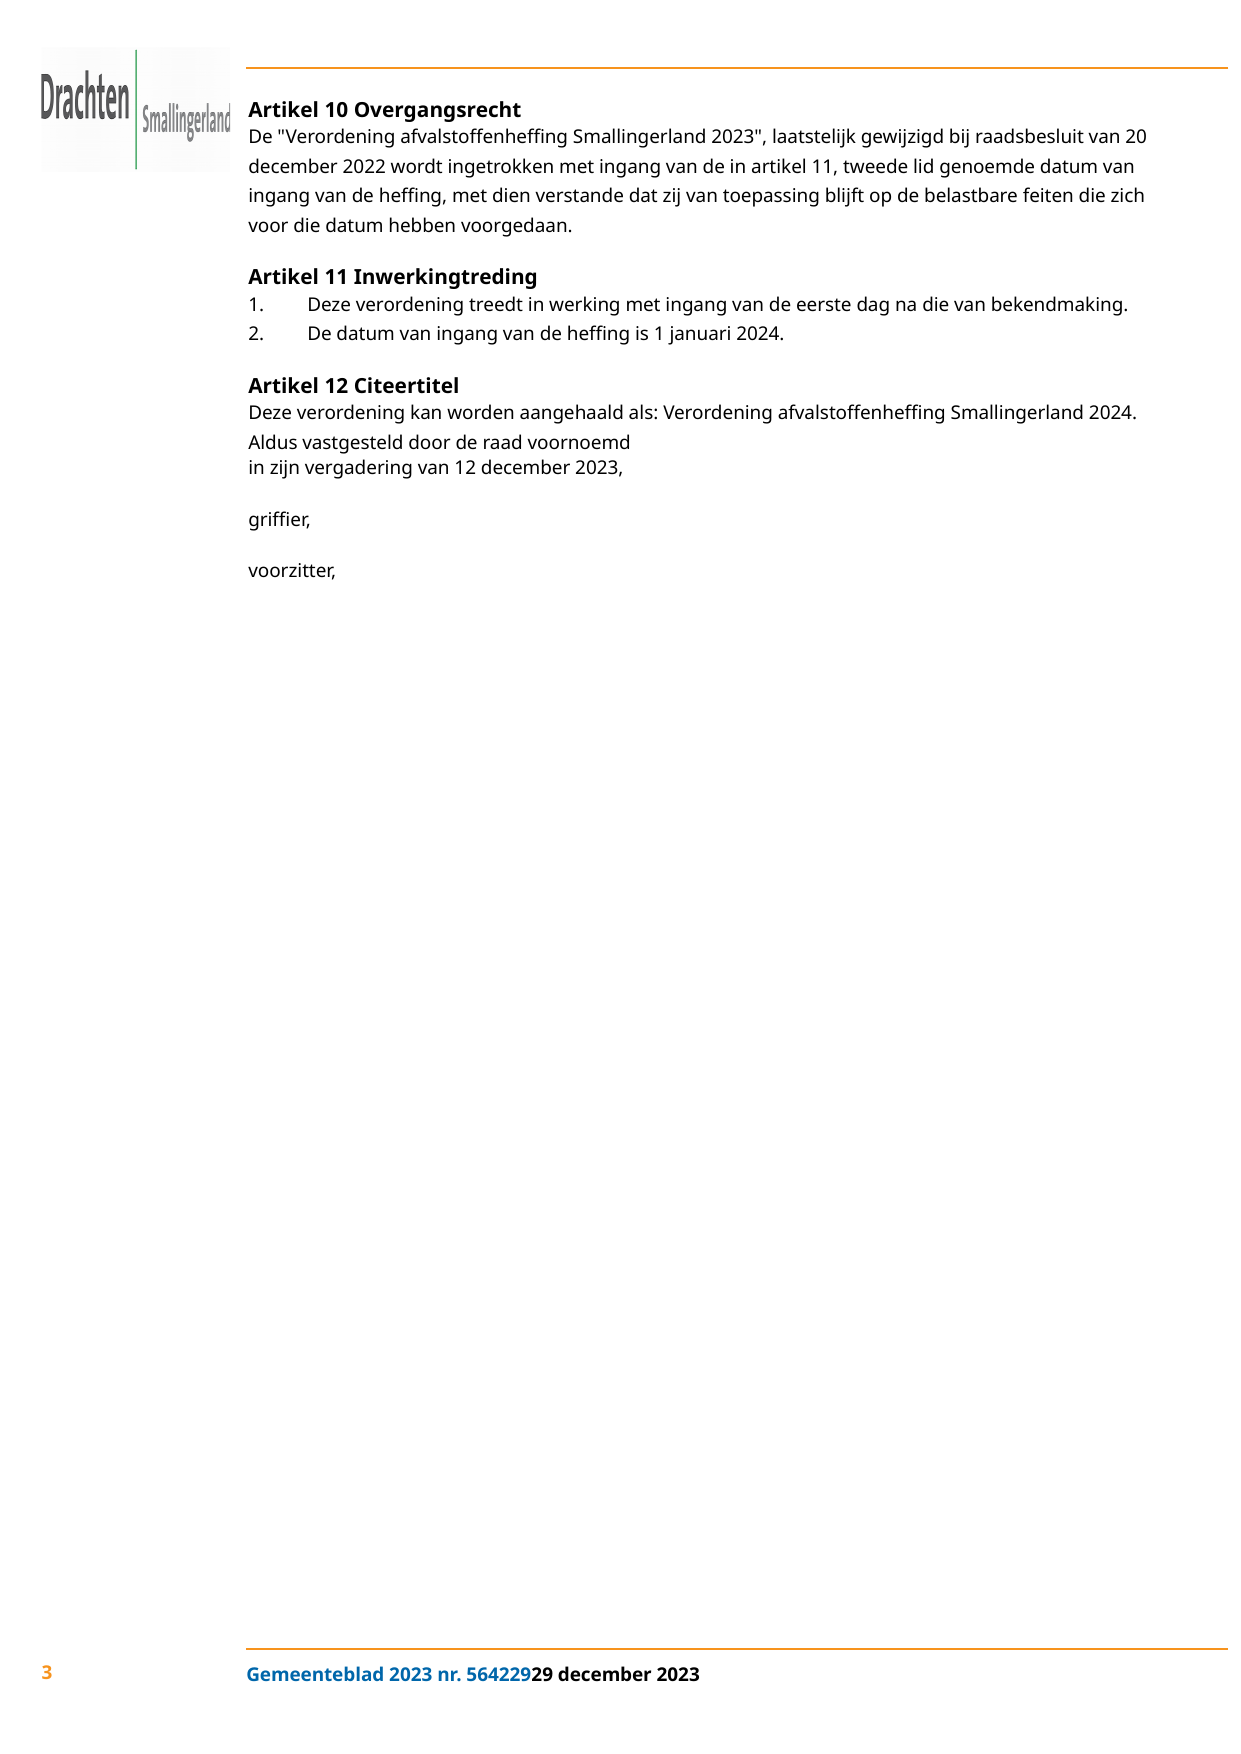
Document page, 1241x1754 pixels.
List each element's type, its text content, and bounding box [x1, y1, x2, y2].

text Artikel 12 Citeertitel [248, 371, 1152, 399]
text De "Verordening afvalstoffenheffing Smallingerland 2023", laatstelijk gewijzigd bij raadsbesluit van 20 december 2022 wordt ingetrokken met ingang van de in artikel 11, tweede lid genoemde datum van ingang van de heffing, met dien verstande dat zij van toepassing blijft op de belastbare feiten die zich voor die datum hebben voorgedaan. [248, 123, 1152, 238]
text Deze verordening kan worden aangehaald als: Verordening afvalstoffenheffing Smallingerland 2024. [248, 399, 1152, 425]
text in zijn vergadering van 12 december 2023, [248, 454, 1152, 480]
text voorzitter, [248, 557, 1152, 583]
text Artikel 10 Overgangsrecht [248, 95, 1152, 123]
text Aldus vastgesteld door de raad voornoemd [248, 429, 1152, 454]
text Artikel 11 Inwerkingtreding [248, 262, 1152, 291]
picture [41, 47, 231, 172]
list Deze verordening treedt in werking met ingang van de eerste dag na die van bekendmaking. [248, 291, 1152, 317]
text griffier, [248, 506, 1152, 532]
list De datum van ingang van de heffing is 1 januari 2024. [248, 320, 1152, 346]
